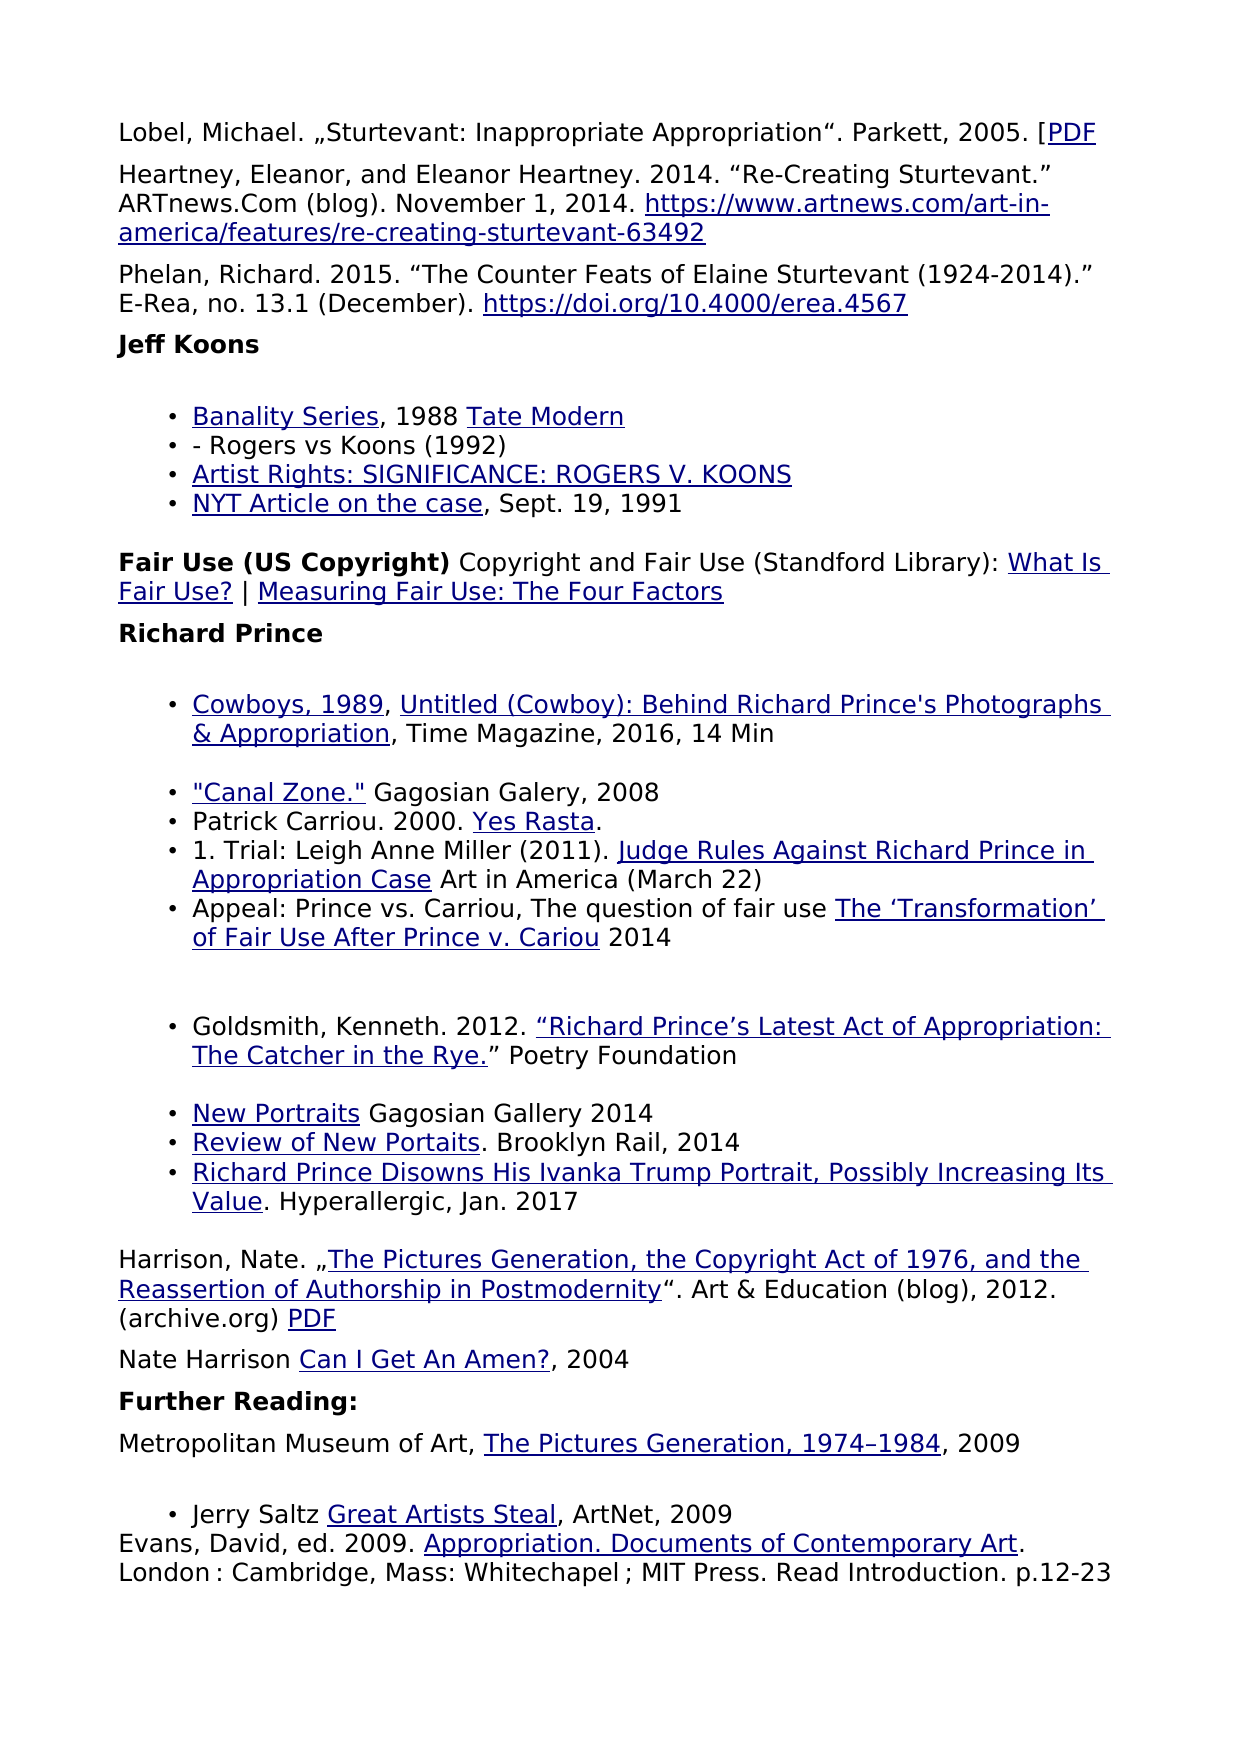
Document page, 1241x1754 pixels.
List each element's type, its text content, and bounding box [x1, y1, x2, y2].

text Jeff Koons [118, 331, 1122, 360]
list New Portraits Gagosian Gallery 2014 [177, 1099, 1122, 1129]
list Goldsmith, Kenneth. 2012. “Richard Prince’s Latest Act of Appropriation: The Catcher in the Rye.” Poetry Foundation [177, 1012, 1122, 1070]
list Artist Rights: SIGNIFICANCE: ROGERS V. KOONS [177, 460, 1122, 489]
list Appeal: Prince vs. Carriou, The question of fair use The ‘Transformation’ of Fair Use After Prince v. Cariou 2014 [177, 894, 1122, 953]
text Nate Harrison Can I Get An Amen?, 2004 [118, 1346, 1122, 1375]
list 1. Trial: Leigh Anne Miller (2011). Judge Rules Against Richard Prince in Appropriation Case Art in America (March 22) [177, 836, 1122, 894]
list NYT Article on the case, Sept. 19, 1991 [177, 489, 1122, 518]
text Heartney, Eleanor, and Eleanor Heartney. 2014. “Re-Creating Sturtevant.” ARTnews.Com (blog). November 1, 2014. https://www.artnews.com/art-in-america/features/re-creating-sturtevant-63492 [118, 160, 1122, 247]
list "Canal Zone." Gagosian Galery, 2008 [177, 778, 1122, 807]
text Fair Use (US Copyright) Copyright and Fair Use (Standford Library): What Is Fair Use? | Measuring Fair Use: The Four Factors [118, 548, 1122, 606]
list Richard Prince Disowns His Ivanka Trump Portrait, Possibly Increasing Its Value. Hyperallergic, Jan. 2017 [177, 1158, 1122, 1216]
text Phelan, Richard. 2015. “The Counter Feats of Elaine Sturtevant (1924-2014).” E-Rea, no. 13.1 (December). https://doi.org/10.4000/erea.4567 [118, 260, 1122, 318]
list Patrick Carriou. 2000. Yes Rasta. [177, 807, 1122, 836]
text Lobel, Michael. „Sturtevant: Inappropriate Appropriation“. Parkett, 2005. [PDF [118, 118, 1122, 147]
text Evans, David, ed. 2009. Appropriation. Documents of Contemporary Art. London : Cambridge, Mass: Whitechapel ; MIT Press. Read Introduction. p.12-23 [118, 1529, 1122, 1588]
text Further Reading: [118, 1387, 1122, 1416]
text Harrison, Nate. „The Pictures Generation, the Copyright Act of 1976, and the Reassertion of Authorship in Postmodernity“. Art & Education (blog), 2012. (archive.org) PDF [118, 1246, 1122, 1333]
text Richard Prince [118, 619, 1122, 648]
list Cowboys, 1989, Untitled (Cowboy): Behind Richard Prince's Photographs & Appropriation, Time Magazine, 2016, 14 Min [177, 690, 1122, 748]
text Metropolitan Museum of Art, The Pictures Generation, 1974–1984, 2009 [118, 1429, 1122, 1458]
list Review of New Portaits. Brooklyn Rail, 2014 [177, 1129, 1122, 1158]
list Banality Series, 1988 Tate Modern [177, 402, 1122, 431]
list Jerry Saltz Great Artists Steal, ArtNet, 2009 [177, 1500, 1122, 1529]
list - Rogers vs Koons (1992) [177, 431, 1122, 460]
